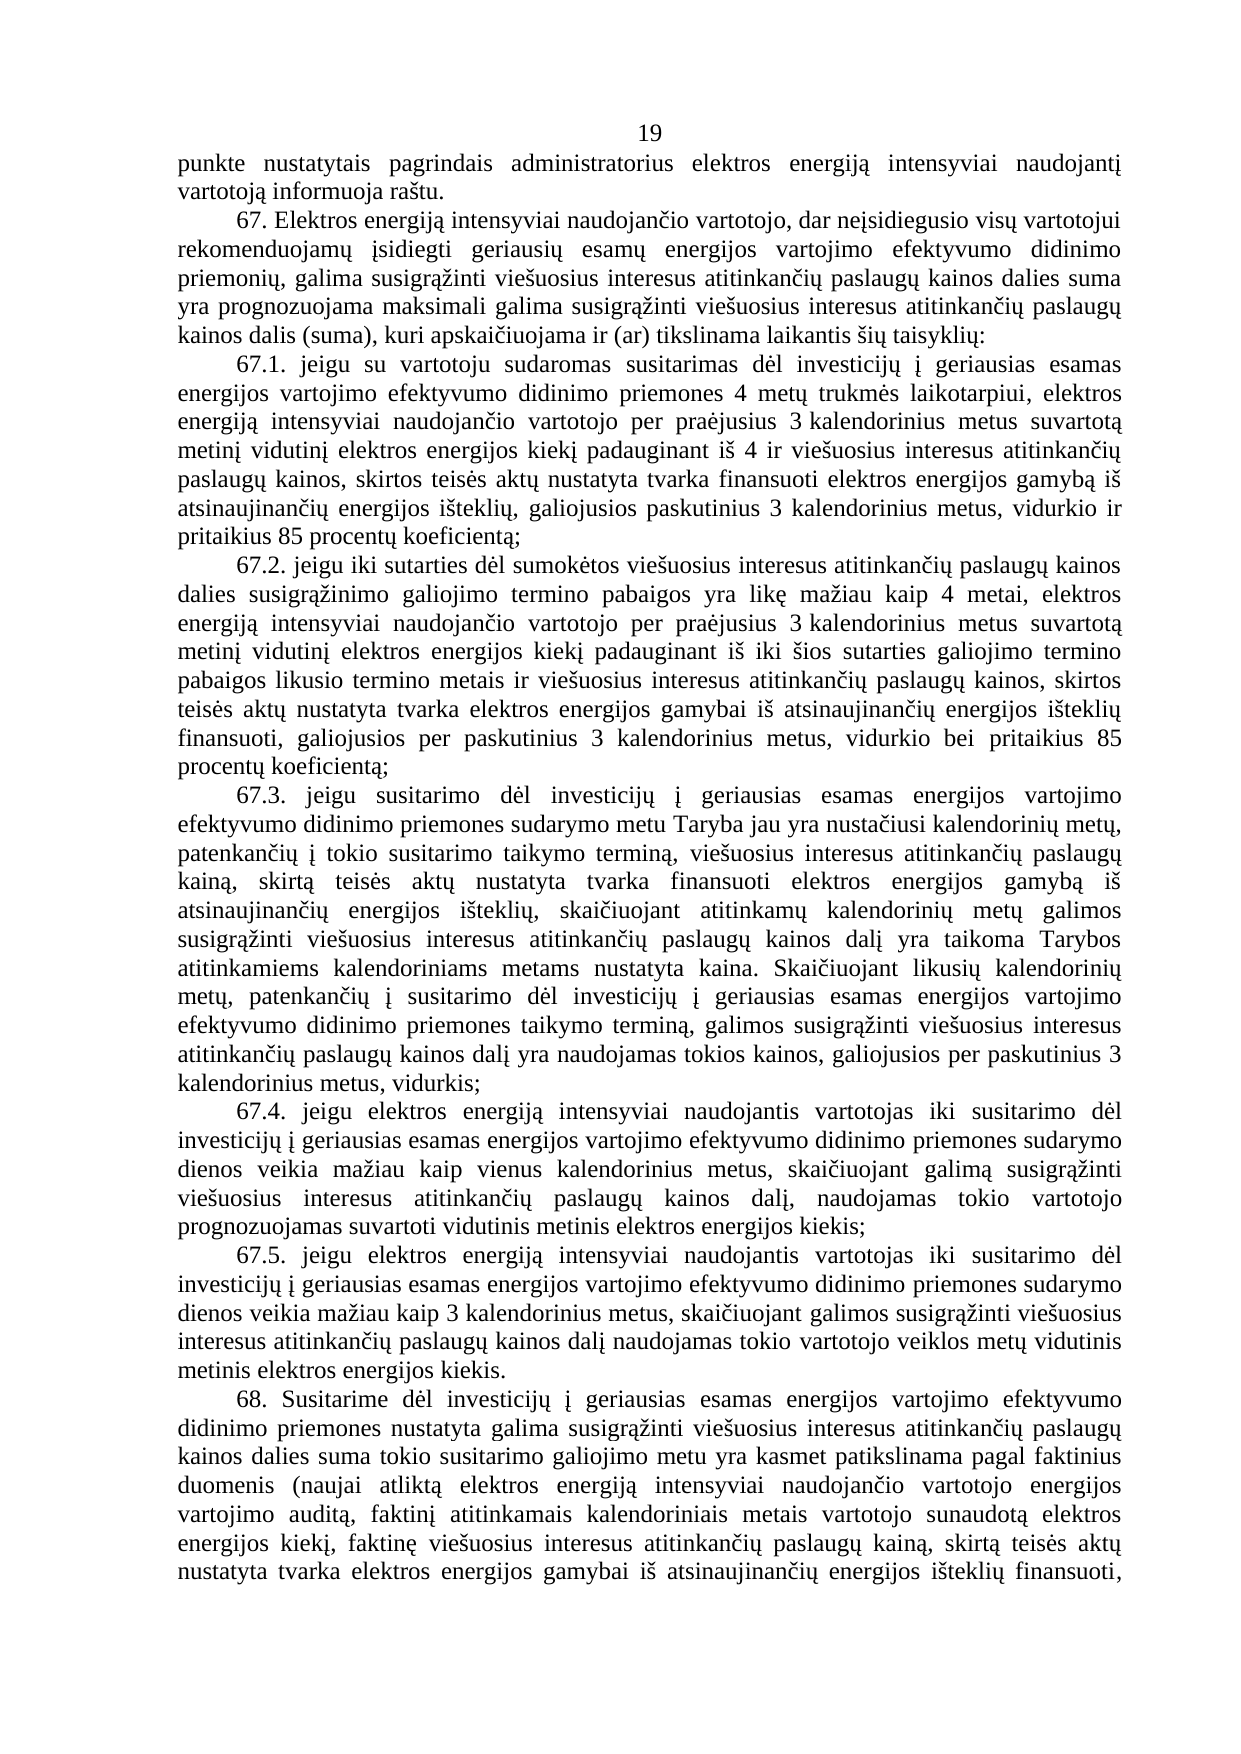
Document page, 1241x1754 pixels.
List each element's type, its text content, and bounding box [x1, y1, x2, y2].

text 67.2. jeigu iki sutarties dėl sumokėtos viešuosius interesus atitinkančių paslaugų kainos dalies susigrąžinimo galiojimo termino pabaigos yra likę mažiau kaip 4 metai, elektros energiją intensyviai naudojančio vartotojo per praėjusius 3 kalendorinius metus suvartotą metinį vidutinį elektros energijos kiekį padauginant iš iki šios sutarties galiojimo termino pabaigos likusio termino metais ir viešuosius interesus atitinkančių paslaugų kainos, skirtos teisės aktų nustatyta tvarka elektros energijos gamybai iš atsinaujinančių energijos išteklių finansuoti, galiojusios per paskutinius 3 kalendorinius metus, vidurkio bei pritaikius 85 procentų koeficientą; [177, 550, 1122, 780]
text 67.4. jeigu elektros energiją intensyviai naudojantis vartotojas iki susitarimo dėl investicijų į geriausias esamas energijos vartojimo efektyvumo didinimo priemones sudarymo dienos veikia mažiau kaip vienus kalendorinius metus, skaičiuojant galimą susigrąžinti viešuosius interesus atitinkančių paslaugų kainos dalį, naudojamas tokio vartotojo prognozuojamas suvartoti vidutinis metinis elektros energijos kiekis; [177, 1096, 1122, 1240]
text punkte nustatytais pagrindais administratorius elektros energiją intensyviai naudojantį vartotoją informuoja raštu. [177, 148, 1122, 205]
text 67. Elektros energiją intensyviai naudojančio vartotojo, dar neįsidiegusio visų vartotojui rekomenduojamų įsidiegti geriausių esamų energijos vartojimo efektyvumo didinimo priemonių, galima susigrąžinti viešuosius interesus atitinkančių paslaugų kainos dalies suma yra prognozuojama maksimali galima susigrąžinti viešuosius interesus atitinkančių paslaugų kainos dalis (suma), kuri apskaičiuojama ir (ar) tikslinama laikantis šių taisyklių: [177, 205, 1122, 349]
text 67.3. jeigu susitarimo dėl investicijų į geriausias esamas energijos vartojimo efektyvumo didinimo priemones sudarymo metu Taryba jau yra nustačiusi kalendorinių metų, patenkančių į tokio susitarimo taikymo terminą, viešuosius interesus atitinkančių paslaugų kainą, skirtą teisės aktų nustatyta tvarka finansuoti elektros energijos gamybą iš atsinaujinančių energijos išteklių, skaičiuojant atitinkamų kalendorinių metų galimos susigrąžinti viešuosius interesus atitinkančių paslaugų kainos dalį yra taikoma Tarybos atitinkamiems kalendoriniams metams nustatyta kaina. Skaičiuojant likusių kalendorinių metų, patenkančių į susitarimo dėl investicijų į geriausias esamas energijos vartojimo efektyvumo didinimo priemones taikymo terminą, galimos susigrąžinti viešuosius interesus atitinkančių paslaugų kainos dalį yra naudojamas tokios kainos, galiojusios per paskutinius 3 kalendorinius metus, vidurkis; [177, 780, 1122, 1096]
text 68. Susitarime dėl investicijų į geriausias esamas energijos vartojimo efektyvumo didinimo priemones nustatyta galima susigrąžinti viešuosius interesus atitinkančių paslaugų kainos dalies suma tokio susitarimo galiojimo metu yra kasmet patikslinama pagal faktinius duomenis (naujai atliktą elektros energiją intensyviai naudojančio vartotojo energijos vartojimo auditą, faktinį atitinkamais kalendoriniais metais vartotojo sunaudotą elektros energijos kiekį, faktinę viešuosius interesus atitinkančių paslaugų kainą, skirtą teisės aktų nustatyta tvarka elektros energijos gamybai iš atsinaujinančių energijos išteklių finansuoti, [177, 1384, 1122, 1585]
text 67.5. jeigu elektros energiją intensyviai naudojantis vartotojas iki susitarimo dėl investicijų į geriausias esamas energijos vartojimo efektyvumo didinimo priemones sudarymo dienos veikia mažiau kaip 3 kalendorinius metus, skaičiuojant galimos susigrąžinti viešuosius interesus atitinkančių paslaugų kainos dalį naudojamas tokio vartotojo veiklos metų vidutinis metinis elektros energijos kiekis. [177, 1240, 1122, 1384]
text 67.1. jeigu su vartotoju sudaromas susitarimas dėl investicijų į geriausias esamas energijos vartojimo efektyvumo didinimo priemones 4 metų trukmės laikotarpiui, elektros energiją intensyviai naudojančio vartotojo per praėjusius 3 kalendorinius metus suvartotą metinį vidutinį elektros energijos kiekį padauginant iš 4 ir viešuosius interesus atitinkančių paslaugų kainos, skirtos teisės aktų nustatyta tvarka finansuoti elektros energijos gamybą iš atsinaujinančių energijos išteklių, galiojusios paskutinius 3 kalendorinius metus, vidurkio ir pritaikius 85 procentų koeficientą; [177, 349, 1122, 550]
